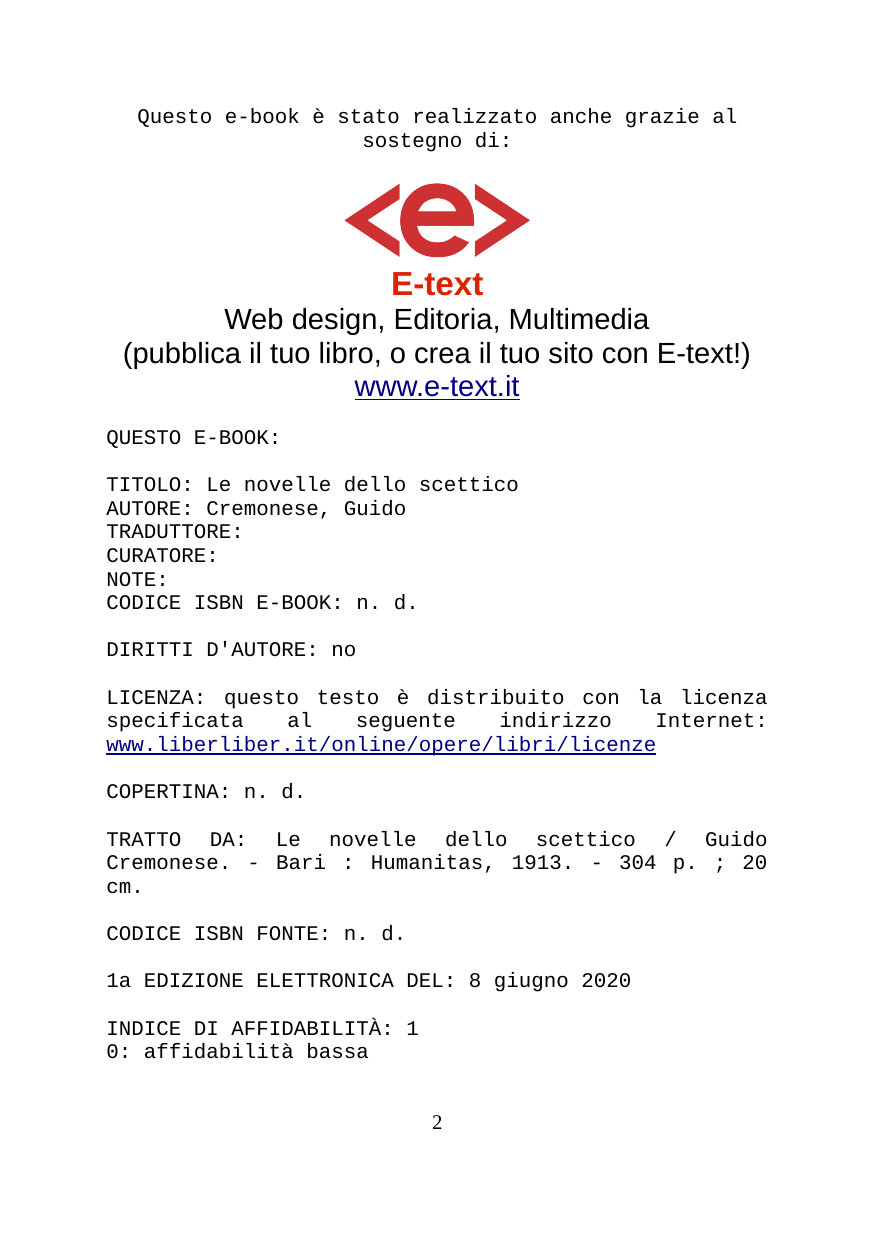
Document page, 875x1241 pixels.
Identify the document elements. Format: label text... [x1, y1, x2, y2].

text CURATORE: [106, 545, 768, 568]
text (pubblica il tuo libro, o crea il tuo sito con E-text!) [106, 336, 768, 369]
text CODICE ISBN E-BOOK: n. d. [106, 592, 768, 616]
picture [343, 183, 531, 258]
text CODICE ISBN FONTE: n. d. [106, 923, 768, 947]
text www.e-text.it [106, 369, 768, 403]
text Web design, Editoria, Multimedia [106, 302, 768, 336]
text 0: affidabilità bassa [106, 1041, 768, 1065]
text INDICE DI AFFIDABILITÀ: 1 [106, 1018, 768, 1041]
text COPERTINA: n. d. [106, 781, 768, 805]
text TITOLO: Le novelle dello scettico [106, 474, 768, 498]
text QUESTO E-BOOK: [106, 427, 768, 450]
text TRADUTTORE: [106, 521, 768, 545]
text DIRITTI D'AUTORE: no [106, 639, 768, 663]
text Questo e-book è stato realizzato anche grazie al sostegno di: [106, 106, 768, 153]
text AUTORE: Cremonese, Guido [106, 498, 768, 521]
text LICENZA: questo testo è distribuito con la licenza specificata al seguente indirizzo Internet: www.liberliber.it/online/opere/libri/licenze [106, 687, 768, 758]
text 1a EDIZIONE ELETTRONICA DEL: 8 giugno 2020 [106, 971, 768, 994]
text E-text [106, 264, 768, 302]
text NOTE: [106, 568, 768, 592]
text TRATTO DA: Le novelle dello scettico / Guido Cremonese. - Bari : Humanitas, 1913. - 304 p. ; 20 cm. [106, 829, 768, 899]
